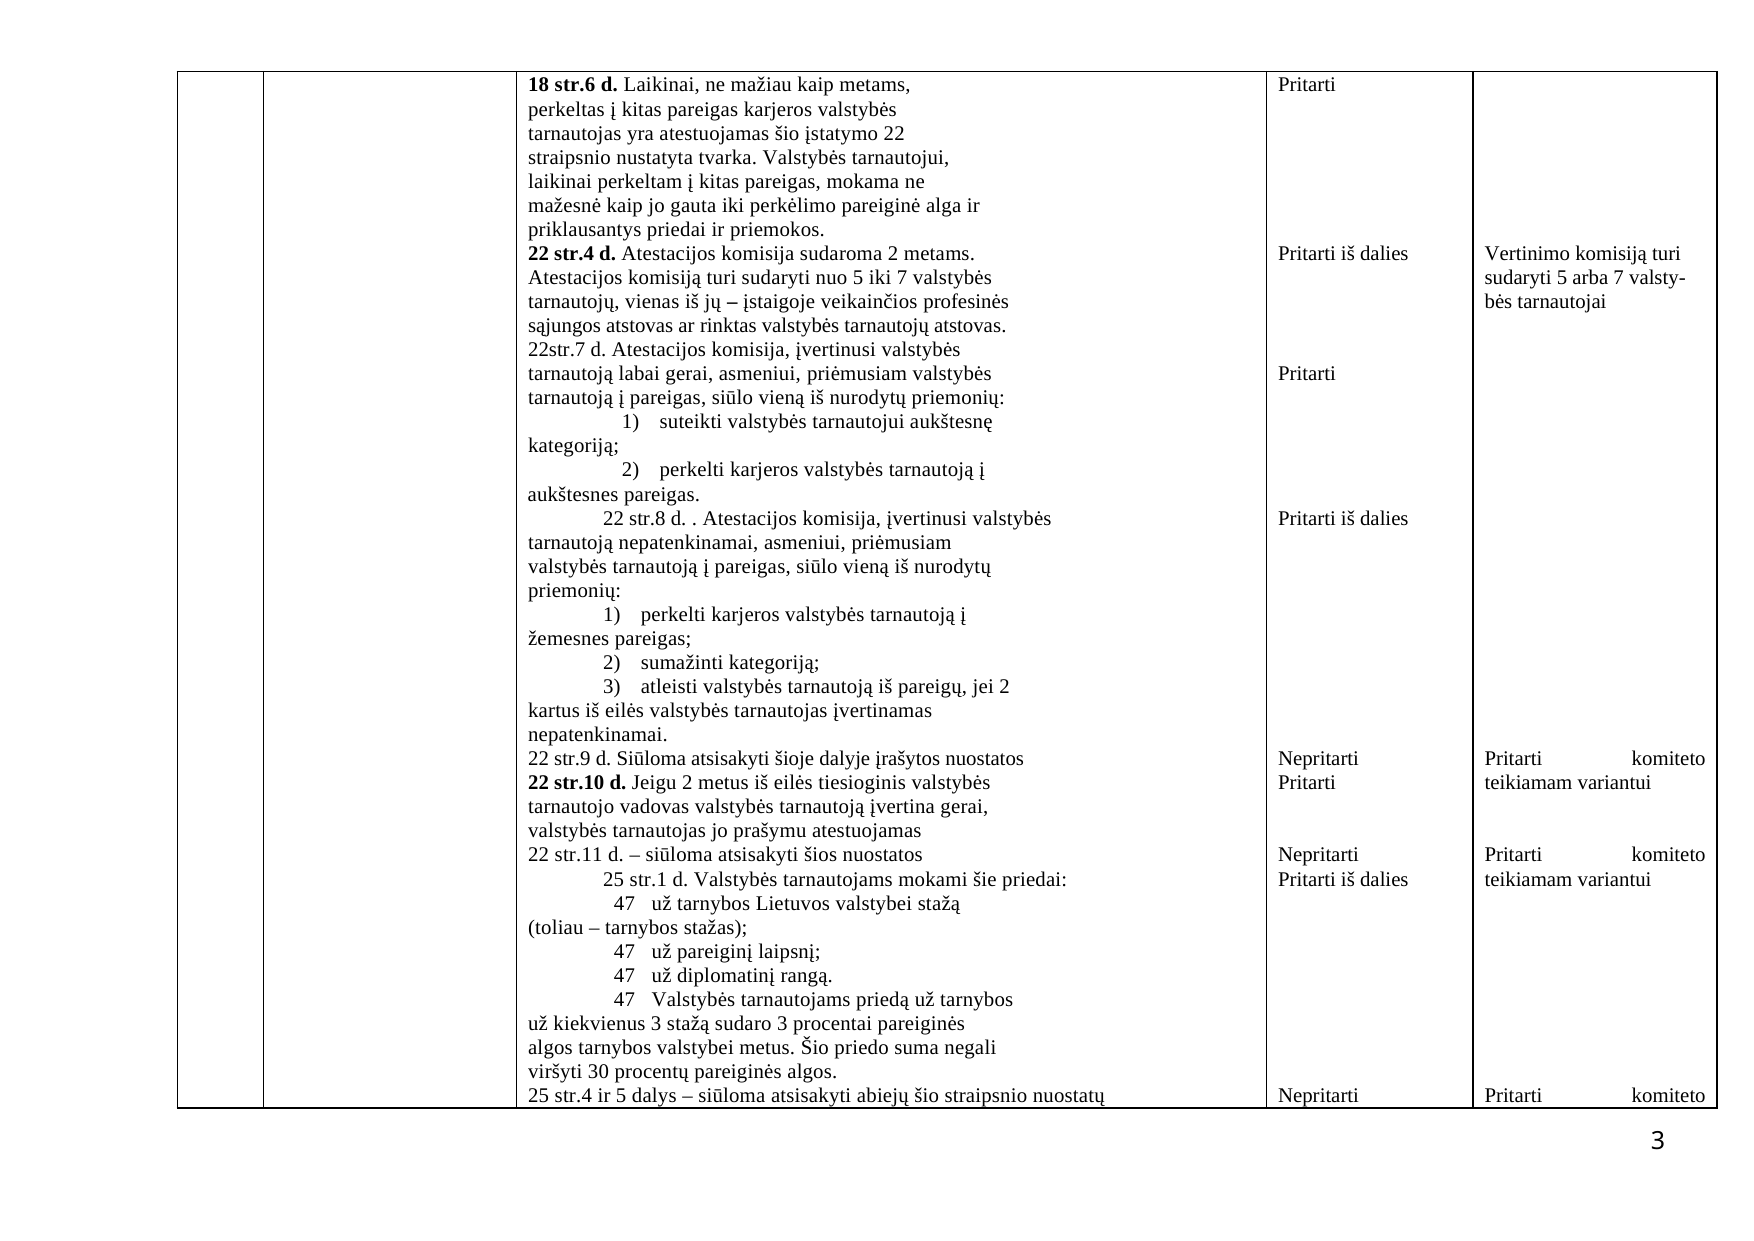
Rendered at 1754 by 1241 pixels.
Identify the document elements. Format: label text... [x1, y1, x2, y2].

table_cell [178, 72, 263, 1107]
table_cell 13 str.2 d. Priimant į įstaigos vadovo pareigas pokalbio metu vertinama asmens pateikta veiklos programa. Įstaigų vadovai priimami į tarnybą penkerių metų kadencijai. 14 str.2 d.. Pakaitiniais valstybės tarnautojais priimama į laikinai negalinčio eiti karjeros valstybės tarnautojo pareigas iki sugrįš negalėjęs eiti pareigų valstybės tarnautojas, bet ne ilgesniam kaip 3 metų laikotarpiui. Valstybės tarnautojai profesinių sąjungų atstovai ir rinkti valstybės tarnautojų atstovai – dalyvauti sprendžiant valstybės tarnautojų tarnybos vertinimo, pareigų paaukštinimo, nuobaudų skyrimo, socialiniais ir darbo sąlygų klausimais, taip pat profesinių sąjungų organizacinėje veikloje, tam skiriant iki 16 valandų darbo laiko per mėnesį ir už šį laiką gaunant darbo užmokestį; 9) profesinės sąjungos (darbuotojų kolektyvo atstovai ) atstovauti savo nariams,sudaryti su įstaigos vadovu sutartis ir susitarimus; 10) atsisakyti atlikti užduotį ar pavedimą, jeigu, jų nuomone, duota užduotis ar pavedimas prieštarauja įstatymui ar Vyriausybės nutarimui. Apie tai valstybės tarnautojas privalo raštu pranešti savo tarnybos vadovui ir atlikti užduotį ar pavedimą tik tuo atveju, kai to to reikalaujama raštu. Šiuo atveju už neteisėtos užduoties ar pavedimo atlikimo pasekmes atsako ne užduotį ar pavedimą atlikęs valstybės tarnautojas, o tą užduotį ar ar pavedimą davęs vadovas. Jokiais atvejais neturi būti ūti atliekama užduotis ar pavedimas, kurių vykdymas reikštų nusikaltimą ar administracinį teisės pažeidimą, o valstybės tarnautojas galėjo ir privalėjo suprasti nusikalstamą tokio elgesio pobūdį. Už tokios užduoties ar pavedimo atlikimo pasekmes atsako ne tik tarnautojas, bet ir tą užduotį užduotį ar pavedimą davęs vadovas. Taip pat neturi būti atliekama užduotis ar pavedimas, jeigu elgesys, kurio reikalaujama iš valstybės tarnautojo, pažeidžia žmogaus orumą. 11) ginti teime pažeistas savo teises ar teisėtus interesus 18 str.2 d. Esant motyvuotam tarnybiniam būtinumui, išdėstytam raštu, asmuo, priėmęs karjeros valstybės tarnautoją į pareigas, turi teisę laikinai perkelti karjeros valstybės tarnautoją į kitas karjeros valstybės tarnautojo pareigas toje pačioje valstybės ir savivaldybių institucijoje, esančioje toje pačioje arba kitojegyvenamojoje vietovėje. 18 str.3d. . Esant motyvuotam tarnybiniam būtinumui ir institucijų ar įstaigų vadovams suderinus raštu, asmuo, priėmęs karjeros valstybės tarnautoją į pareigas, turi teisę laikinai perkelti karjeros valstybės tarnautoją į kitas karjeros valstybės tarnautojo pareigas kitoje valstybės ir savivaldybių institucijoje, esančioje toje pačioje ar kitoje gyvenamojoje vietovėje, įspėjant valstybės tarnautoją raštu prieš 14 kalendorinių dienų 18 str.6 d. Laikinai, ne mažiau kaip metams, perkeltas į kitas pareigas karjeros valstybės tarnautojas yra atestuojamas šio įstatymo 22 straipsnio nustatyta tvarka. Valstybės tarnautojui, laikinai perkeltam į kitas pareigas, mokama ne mažesnė kaip jo gauta iki perkėlimo pareiginė alga ir priklausantys priedai ir priemokos. 22 str.4 d. Atestacijos komisija sudaroma 2 metams. Atestacijos komisiją turi sudaryti nuo 5 iki 7 valstybės tarnautojų, vienas iš jų – įstaigoje veikainčios profesinės sąjungos atstovas ar rinktas valstybės tarnautojų atstovas. 22str.7 d. Atestacijos komisija, įvertinusi valstybės tarnautoją labai gerai, asmeniui, priėmusiam valstybės tarnautoją į pareigas, siūlo vieną iš nurodytų priemonių: suteikti valstybės tarnautojui aukštesnę kategoriją; perkelti karjeros valstybės tarnautoją į aukštesnes pareigas. 22 str.8 d. . Atestacijos komisija, įvertinusi valstybės tarnautoją nepatenkinamai, asmeniui, priėmusiam valstybės tarnautoją į pareigas, siūlo vieną iš nurodytų priemonių: perkelti karjeros valstybės tarnautoją į žemesnes pareigas; sumažinti kategoriją; atleisti valstybės tarnautoją iš pareigų, jei 2 kartus iš eilės valstybės tarnautojas įvertinamas nepatenkinamai. 22 str.9 d. Siūloma atsisakyti šioje dalyje įrašytos nuostatos 22 str.10 d. Jeigu 2 metus iš eilės tiesioginis valstybės tarnautojo vadovas valstybės tarnautoją įvertina gerai, valstybės tarnautojas jo prašymu atestuojamas 22 str.11 d. – siūloma atsisakyti šios nuostatos 25 str.1 d. Valstybės tarnautojams mokami šie priedai: už tarnybos Lietuvos valstybei stažą (toliau – tarnybos stažas); už pareiginį laipsnį; už diplomatinį rangą. Valstybės tarnautojams priedą už tarnybos už kiekvienus 3 stažą sudaro 3 procentai pareiginės algos tarnybos valstybei metus. Šio priedo suma negali viršyti 30 procentų pareiginės algos. 25 str.4 ir 5 dalys – siūloma atsisakyti abiejų šio straipsnio nuostatų 26 str. 1 d. . Valstybės tarnautojams mokamos priemokos: už darbą poilsio bei švenčių dienomis ir nakties metu; už darbą kenksmingomis, labai kenksmingomis ir pavojingomis darbo sąlygomis; už ypač svarbių užduočių vykdymą; už įprastą darbo krūvį viršijančią veiklą ar papildomų užduočių, atliekamų viršijant nustatytą darbo trukmę, atlikimą. Papildomos užduotys turi būti suformuluotos valstybės tarnautojui raštišku pavedimu 34 str.2 d.- Išbraukti šią dalį, pakeičiant straipsnio dalių numeraciją. 36 str.1-6 dalys: 1.Valstybės tarnautojas turi atlyginti tiesioginę tikrąją žalą, padarytą dėl jo tyčinių neteisėtų sprendimų, pareigų neatlikimo ar aplaidumo atliekant pareigas, kai įstaiga teismo sprendimu turėjo atlyginti žalą, taip pat dėl veiksmų, kurie neatitinka suteiktų įgaliojimų, bet ne daugiau kaip ių valstybės tarnautojo darbo užmokesčių. Valstybės ar savivaldybių institucijos vadovas, kurio sprendimus priimti į valstybės tarnybą, atleisti iš valstybės tarnybos, pažeminti pareigas, nušalinti nuo pareigų ar paskirti tarnybinę nuobaudą yra panaikinęs teismas, atlygina institucijai visą žalą, atsiradusią teismo sprendimu. Sprendimą dėl žalos, numatytos 1 ir 2 dalyse, išieškojimo per 2 savaites nuo žalos paaiškėjimo ar teismo sprendimo gavimo dienos priima asmuo, priėmęs valstybės tarnautoją į pareigas. Sprendimas dėl žalos išieškojimo nukreipiamas vykdyti ne anksčiau kaip praėjus 7 dienoms nuo tos dienos, kai apie tai buvo pranešta valstybės tarnautojui. 4. Valstybės tarnautojas, kurio padaryta žala didesnė, kaip 3 vidutiniai darbo užmokesčio dydžiai, išieškoma valstybės ar savivaldybių institucijai pareiškus ieškinį teisme. 5 Žala išieškoma iš valstybės tarnautojo darbo užmokesčio. Išieškomos sumos dydis negali viršyti 20 procentų priklausančio išmokėti valstybės tarnautojui darbo užmokesčio per mėnesį dydžio. 6. Valstybės tarnautojas, nesutinkantis su asmens, priėmusio valstybės tarnautoją į pareigas, sprendimu dėl valstybės ir savivaldybių institucijai padarytos žalos išieškojimo, turi teisę kreiptis į teismą. Kreipimasis į teismą sustabdo žalos išieškojimą. 39 str.2 d. . Valstybės tarnautojui, turinčiam daugiau kaip 5 metų tarnybos stažą, už kiekvienų paskesnių 3 metų tarnybos stažą suteikiamos papildomos 3 kalendorinės dienos kasmetinių atostogų, tačiau bendra kasmetinių atostogų trukmė negali būti ilgesnė kaip 42 kalendorinės dienos. 40 str. 1 d. Nemokamos atostogos iki 3 mėnesių dėl šeimyninių aplinkybių, dalyvavimo Seimo ar savivaldybių tarybų rinkimuose ar kitų aplinkybių suteikiamos asmens, priėmusio valstybės tarnautoją į pareigas, ir valstybės tarnautojo susitarimu 41 str.1 d. . Karjeros valstybės tarnautojui, turinčiam ne mažesnį kaip 3 mėnesių stažą toje valstybės ir savivaldybių institucijoje, valstybės tarnautojo ir asmens, priėmusio karjeros valstybės tarnautoją į pareigas, susitarimu suteiktos atostogos kvalifikacijai kelti laikotarpiui iki 1 metų. Šiuo atveju karjeros valstybės tarnautojui paliekamos jo eitos pareigos nemokant jam nustatyto darbo užmokesčio. 44 str.1 d. Atleidžiamam valstybės tarnautojui iš pareigų šio įstatymo 47 straipsnio 1 dalies 11 ir 12 punktuose nurodytais pagrindais išmokama 2 mėnesių vidutinio darbo užmokesčio dydžio išeitinė kompensacija. Atleidžiamam politinio (asmeninio) pasitikėjimo valstybės tarnautojui iš pareigų šio įstatymo 47 straipsnio1 dalies 5 punkte nurodytu pagrindu išmokama1 mėnesio vidutinio darbo užmokesčio dydžio išeitinė kompensacija. 44 str.3 d.Žuvęs vykdydamas tarnybines pareigas, miręs užsienyje vykdant tarnybines pareigas valstybės tarnautojas laidojamas valstybės lėšomis. Valstybės finansuojamų laidojimo išlaidų aprašą nustato Vyriausybė ar jos įgaliota institucija.Žuvusiojo valstybės tarnautojo šeimai išmokama vienkartinė 3 jo mėnesinių darbo užmokesčių dydžio pašalpa. 44 str.4 d. Šio straipsnio 1 ir 2 dalyse nustatytos kompensacijos išmokamos atleidimo dieną. 46 str.1 d. Karjeros valstybės tarnautojas, kurio pareigybė panaikinama, paskiriamas į kitas to paties lygio ir kategorijos karjeros valstybės tarnautojo pareigas, o jei tokių nėra ir tarnautojas sutinka, – į žemesnės kategorijos pareigas. Kai valstybės ar savivaldybės institucija ar įstaiga reorganizuojama į valstybės ar savivaldybės įmonę ar viešąją įstaigą, valstybės tarnautojas gali būti paskirtas į šią įmonę ar įstaigą. Jei iki pareigybės panaikinimo karjeros valstybės tarnautojas nepaskiriamas į kitas karjeros valstybės tarnautojo pareigas, jis atleidžiamas iš pareigų. Karjeros valstybės tarnautojui apie pareigybės panaikinimą turi būti pranešta raštu ne vėliau kaip prieš 2 mėnesius iki pareigybės panaikinimo. Invalidui, nėščiai moteriai, moteriai ir (ar) vyrui, auginantiems vaikus (vaiką) iki 14 metų, asmeniui, kuriam iki teisės gauti visą senatvės pensiją liko ne daugiau kaip 5 metai, apie pareigybės panaikinimą turi būti pranešta raštu prieš 4 mėnesius. 46 str.2 d. Buvusiam karjeros valstybės tarnautojui, atleistam iš pareigų dėl šio straipsnio 1 dalyje nurodytų priežasčių 6 mėnesius nuo atleidimo iš pareigų dienos Vyriausybės nustatyta tvarka siūlomos tos pačios ar žemesnės kategorijos karjeros valstybės tarnautojo pareigos, kai jis atitinka šio įstatymo 9 straipsnyje nustatytus reikalavimus. 46 str.3 d. Žuvęs vykdydamas tarnybines pareigas, miręs užsienyje vykdant tarnybines pareigas valstybės tarnautojas laidojamas valstybės lėšomis. Valstybės finansuojamų laidojimo išlaidų aprašą nustato Vyriausybė ar jos įgaliota institucija. Žuvusio valstybės tarnautojo šeimai išmokama vienkartinė 3 12 jo mėnesinių darbo užmokesčių dydžio pašalpa. 46 str.7 d. Valstybės tarnautojams, esant sunkiai materialinei būklei dėl ligos, šeimos narių ligos ar mirties, stichinės nelaimės ar turto netekimo, skiriama iki 5 minimalių mėnesinių algų dydžio materialinė pašalpa. Pašalpą skiria asmuo, priėmęs valstybės tarnautoją į pareigas, iš valstybės ir savivaldybių institucijai darbo užmokesčiui skiriamų asignavimų. Įstaigos vadovui pašalpa skiriama iš jį skyrusio į pareigas vadovo institucijos darbo užmokesčiui skirtų lėšų. 47 str.1d. Šios dalies 17 punktą siūloma išdėstyti taip: “17) Šalių susitarimu” [517, 72, 1266, 1107]
table_cell Pritarti komiteto teikiamam projektui Pritarti Pritarti Nepritarti Nepritarti Pritarti Pritarti iš dalies Pritarti Pritarti iš dalies Nepritarti Pritarti Nepritarti Pritarti iš dalies Nepritarti Pritarti iš dalies Nepritarti Pritarti iš dalies Pritarti Pritarti iš dalies Pritarti iš dalies Pritarti iš dalies Pritarti iš dalies Nepritarti Pritarti iš dalies Pritarti iš dalies Pritarti iš dalies Pritarti iš dalies [1267, 72, 1472, 1107]
table_cell [264, 72, 516, 1107]
table_cell Vertinimo komisiją turi sudaryti 5 arba 7 valsty- bės tarnautojai Pritarti komiteto teikiamam variantui Pritarti komiteto teikiamam variantui Pritarti komiteto [1474, 72, 1716, 1107]
